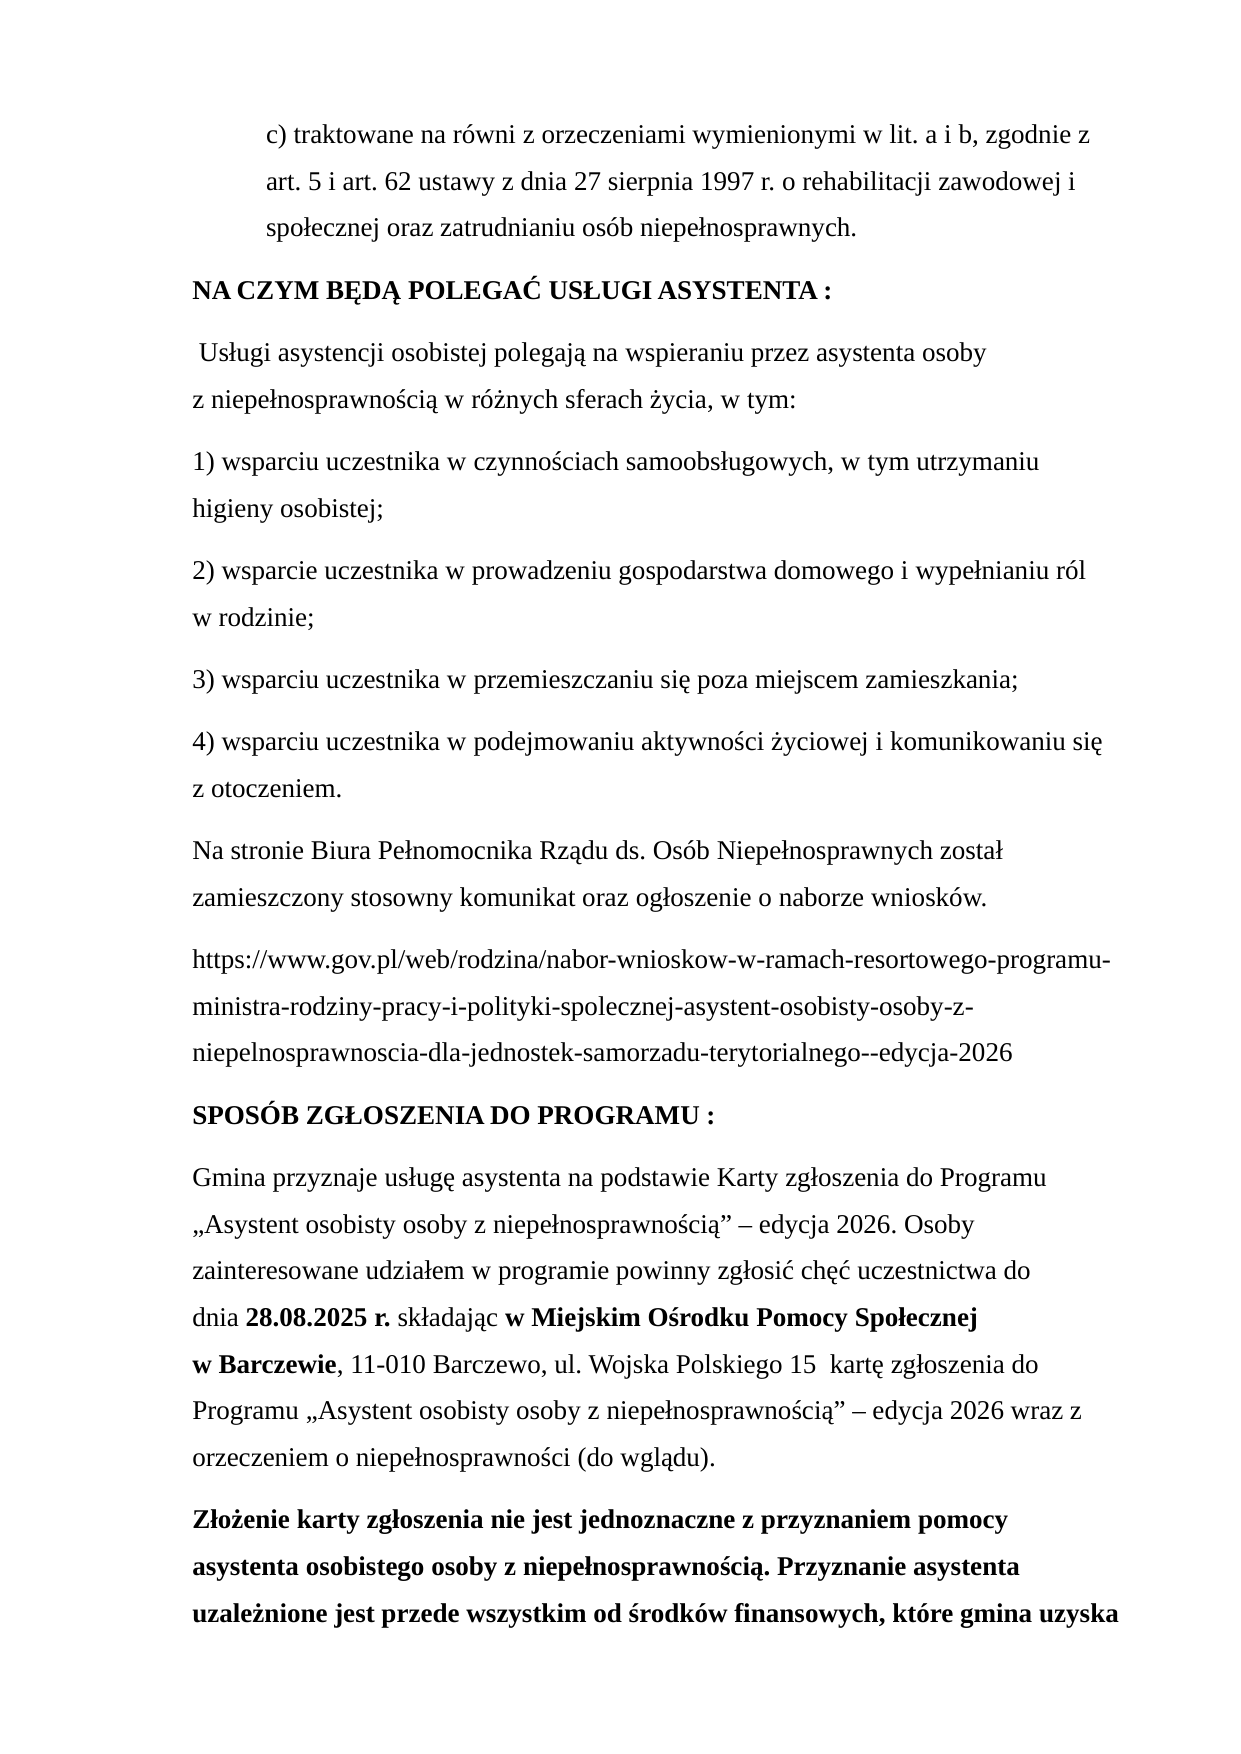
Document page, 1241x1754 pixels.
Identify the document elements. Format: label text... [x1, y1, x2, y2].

text NA CZYM BĘDĄ POLEGAĆ USŁUGI ASYSTENTA : [192, 274, 1122, 305]
text 3) wsparciu uczestnika w przemieszczaniu się poza miejscem zamieszkania; [192, 663, 1122, 694]
list c) traktowane na równi z orzeczeniami wymienionymi w lit. a i b, zgodnie z art. 5 i art. 62 ustawy z dnia 27 sierpnia 1997 r. o rehabilitacji zawodowej i społecznej oraz zatrudnianiu osób niepełnosprawnych. [192, 118, 1122, 243]
text SPOSÓB ZGŁOSZENIA DO PROGRAMU : [192, 1099, 1122, 1130]
text Gmina przyznaje usługę asystenta na podstawie Karty zgłoszenia do Programu „Asystent osobisty osoby z niepełnosprawnością” – edycja 2026. Osoby zainteresowane udziałem w programie powinny zgłosić chęć uczestnictwa do dnia 28.08.2025 r. składając w Miejskim Ośrodku Pomocy Społecznej w Barczewie, 11-010 Barczewo, ul. Wojska Polskiego 15 kartę zgłoszenia do Programu „Asystent osobisty osoby z niepełnosprawnością” – edycja 2026 wraz z orzeczeniem o niepełnosprawności (do wglądu). [192, 1161, 1122, 1472]
text https://www.gov.pl/web/rodzina/nabor-wnioskow-w-ramach-resortowego-programu-ministra-rodziny-pracy-i-polityki-spolecznej-asystent-osobisty-osoby-z-niepelnosprawnoscia-dla-jednostek-samorzadu-terytorialnego--edycja-2026 [192, 943, 1122, 1068]
text 1) wsparciu uczestnika w czynnościach samoobsługowych, w tym utrzymaniu higieny osobistej; [192, 445, 1122, 523]
text 2) wsparcie uczestnika w prowadzeniu gospodarstwa domowego i wypełnianiu ról w rodzinie; [192, 554, 1122, 632]
text 4) wsparciu uczestnika w podejmowaniu aktywności życiowej i komunikowaniu się z otoczeniem. [192, 725, 1122, 803]
text Na stronie Biura Pełnomocnika Rządu ds. Osób Niepełnosprawnych został zamieszczony stosowny komunikat oraz ogłoszenie o naborze wniosków. [192, 834, 1122, 912]
text Złożenie karty zgłoszenia nie jest jednoznaczne z przyznaniem pomocy asystenta osobistego osoby z niepełnosprawnością. Przyznanie asystenta uzależnione jest przede wszystkim od środków finansowych, które gmina uzyska [192, 1503, 1122, 1628]
text Usługi asystencji osobistej polegają na wspieraniu przez asystenta osoby z niepełnosprawnością w różnych sferach życia, w tym: [192, 336, 1122, 414]
